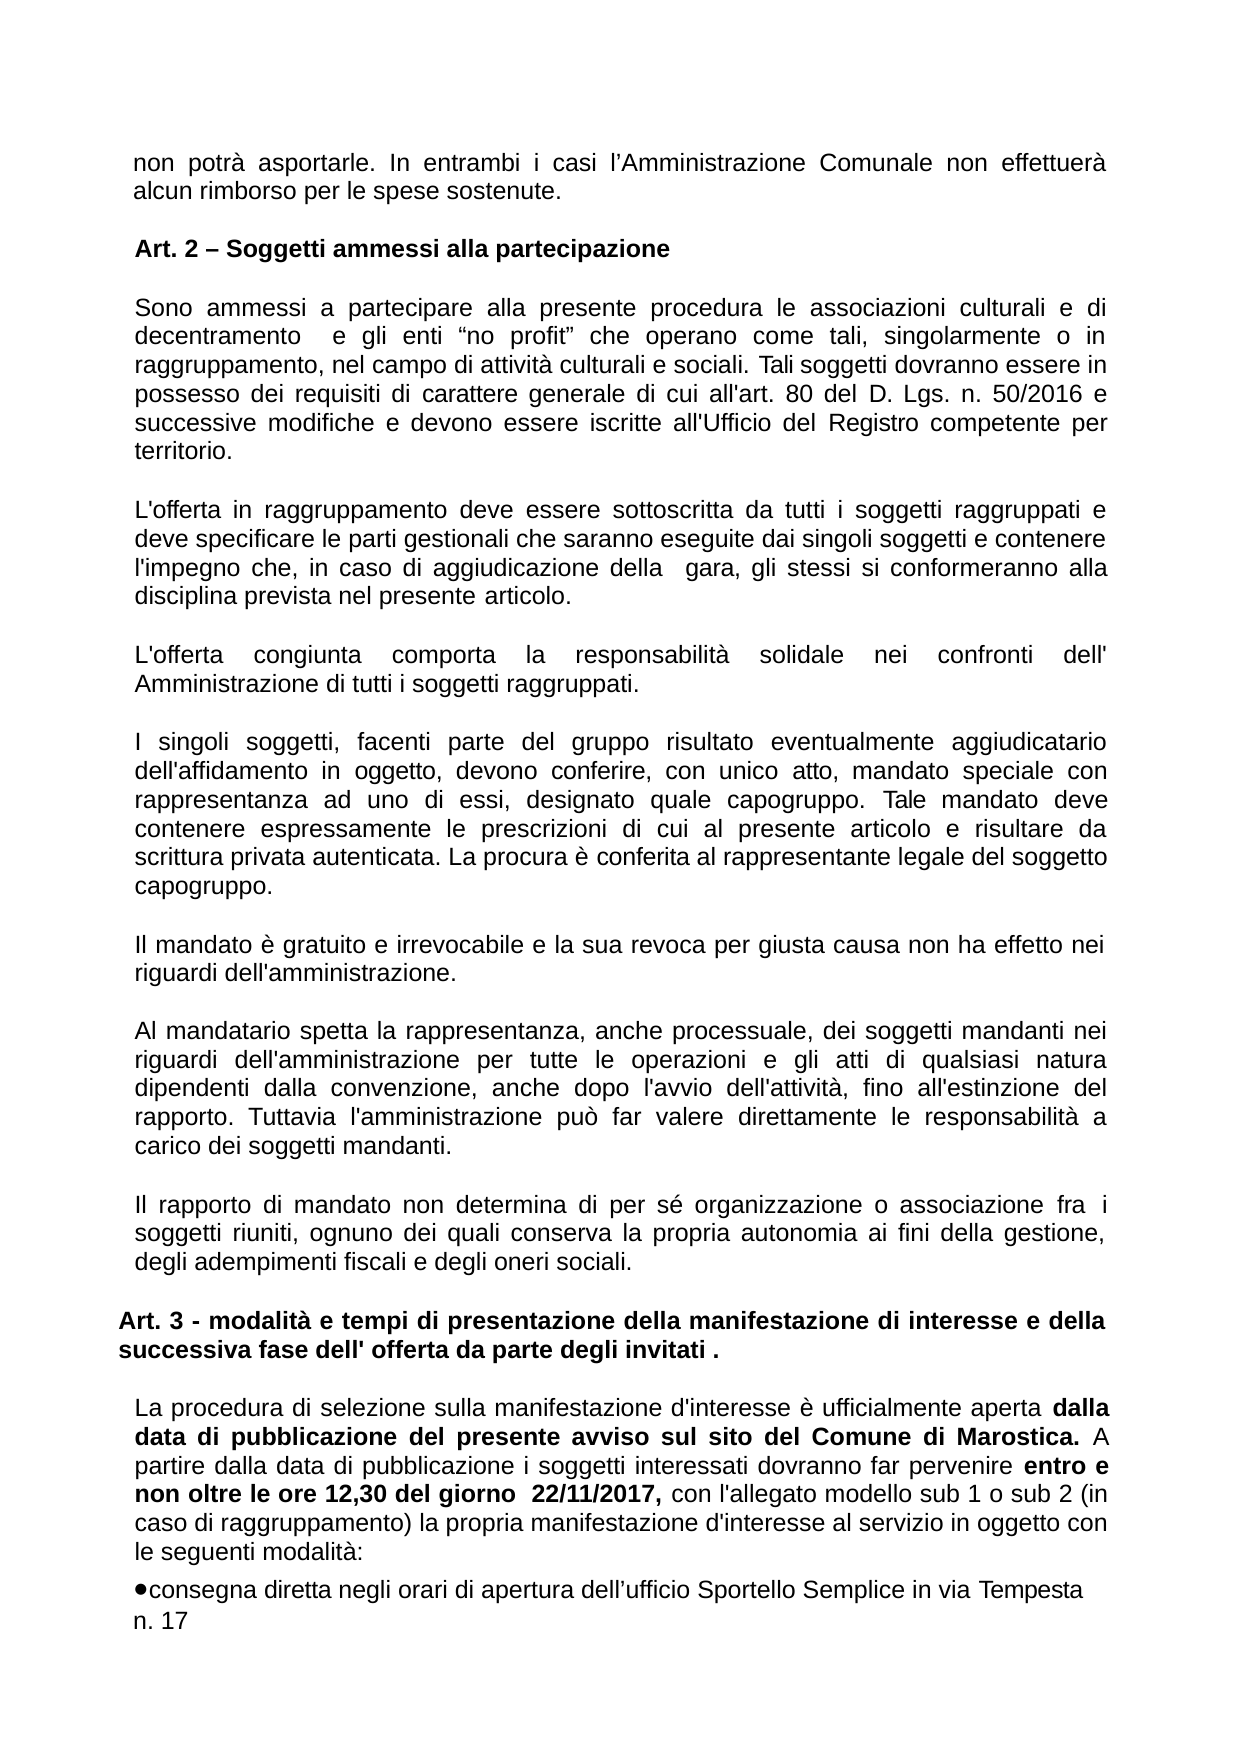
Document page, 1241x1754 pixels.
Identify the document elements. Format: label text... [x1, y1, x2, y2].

text Il rapporto di mandato non determina di per sé organizzazione o associazione fra i soggetti riuniti, ognuno dei quali conserva la propria autonomia ai fini della gestione, degli adempimenti fiscali e degli oneri sociali. [134, 1189, 1107, 1276]
text L'offerta congiunta comporta la responsabilità solidale nei confronti dell' Amministrazione di tutti i soggetti raggruppati. [134, 640, 1108, 697]
text Sono ammessi a partecipare alla presente procedura le associazioni culturali e di decentramento e gli enti “no profit” che operano come tali, singolarmente o in raggruppamento, nel campo di attività culturali e sociali. Tali soggetti dovranno essere in possesso dei requisiti di carattere generale di cui all'art. 80 del D. Lgs. n. 50/2016 e successive modifiche e devono essere iscritte all'Ufficio del Registro competente per territorio. [134, 293, 1108, 465]
text non potrà asportarle. In entrambi i casi l’Amministrazione Comunale non effettuerà alcun rimborso per le spese sostenute. [133, 148, 1108, 205]
text I singoli soggetti, facenti parte del gruppo risultato eventualmente aggiudicatario dell'affidamento in oggetto, devono conferire, con unico atto, mandato speciale con rappresentanza ad uno di essi, designato quale capogruppo. Tale mandato deve contenere espressamente le prescrizioni di cui al presente articolo e risultare da scrittura privata autenticata. La procura è conferita al rappresentante legale del soggetto capogruppo. [134, 727, 1108, 900]
subtitle Art. 3 - modalità e tempi di presentazione della manifestazione di interesse e della successiva fase dell' offerta da parte degli invitati . [118, 1306, 1107, 1363]
text Il mandato è gratuito e irrevocabile e la sua revoca per giusta causa non ha effetto nei riguardi dell'amministrazione. [134, 930, 1107, 987]
text La procedura di selezione sulla manifestazione d'interesse è ufficialmente aperta dalla data di pubblicazione del presente avviso sul sito del Comune di Marostica. A partire dalla data di pubblicazione i soggetti interessati dovranno far pervenire entro e non oltre le ore 12,30 del giorno 22/11/2017, con l'allegato modello sub 1 o sub 2 (in caso di raggruppamento) la propria manifestazione d'interesse al servizio in oggetto con le seguenti modalità: [134, 1393, 1109, 1566]
subtitle Art. 2 – Soggetti ammessi alla partecipazione [134, 234, 1122, 263]
text L'offerta in raggruppamento deve essere sottoscritta da tutti i soggetti raggruppati e deve specificare le parti gestionali che saranno eseguite dai singoli soggetti e contenere l'impegno che, in caso di aggiudicazione della gara, gli stessi si conformeranno alla disciplina prevista nel presente articolo. [134, 495, 1108, 610]
text Al mandatario spetta la rappresentanza, anche processuale, dei soggetti mandanti nei riguardi dell'amministrazione per tutte le operazioni e gli atti di qualsiasi natura dipendenti dalla convenzione, anche dopo l'avvio dell'attività, fino all'estinzione del rapporto. Tuttavia l'amministrazione può far valere direttamente le responsabilità a carico dei soggetti mandanti. [134, 1016, 1108, 1160]
list consegna diretta negli orari di apertura dell’ufficio Sportello Semplice in via Tempesta n. 17 [133, 1568, 1108, 1635]
